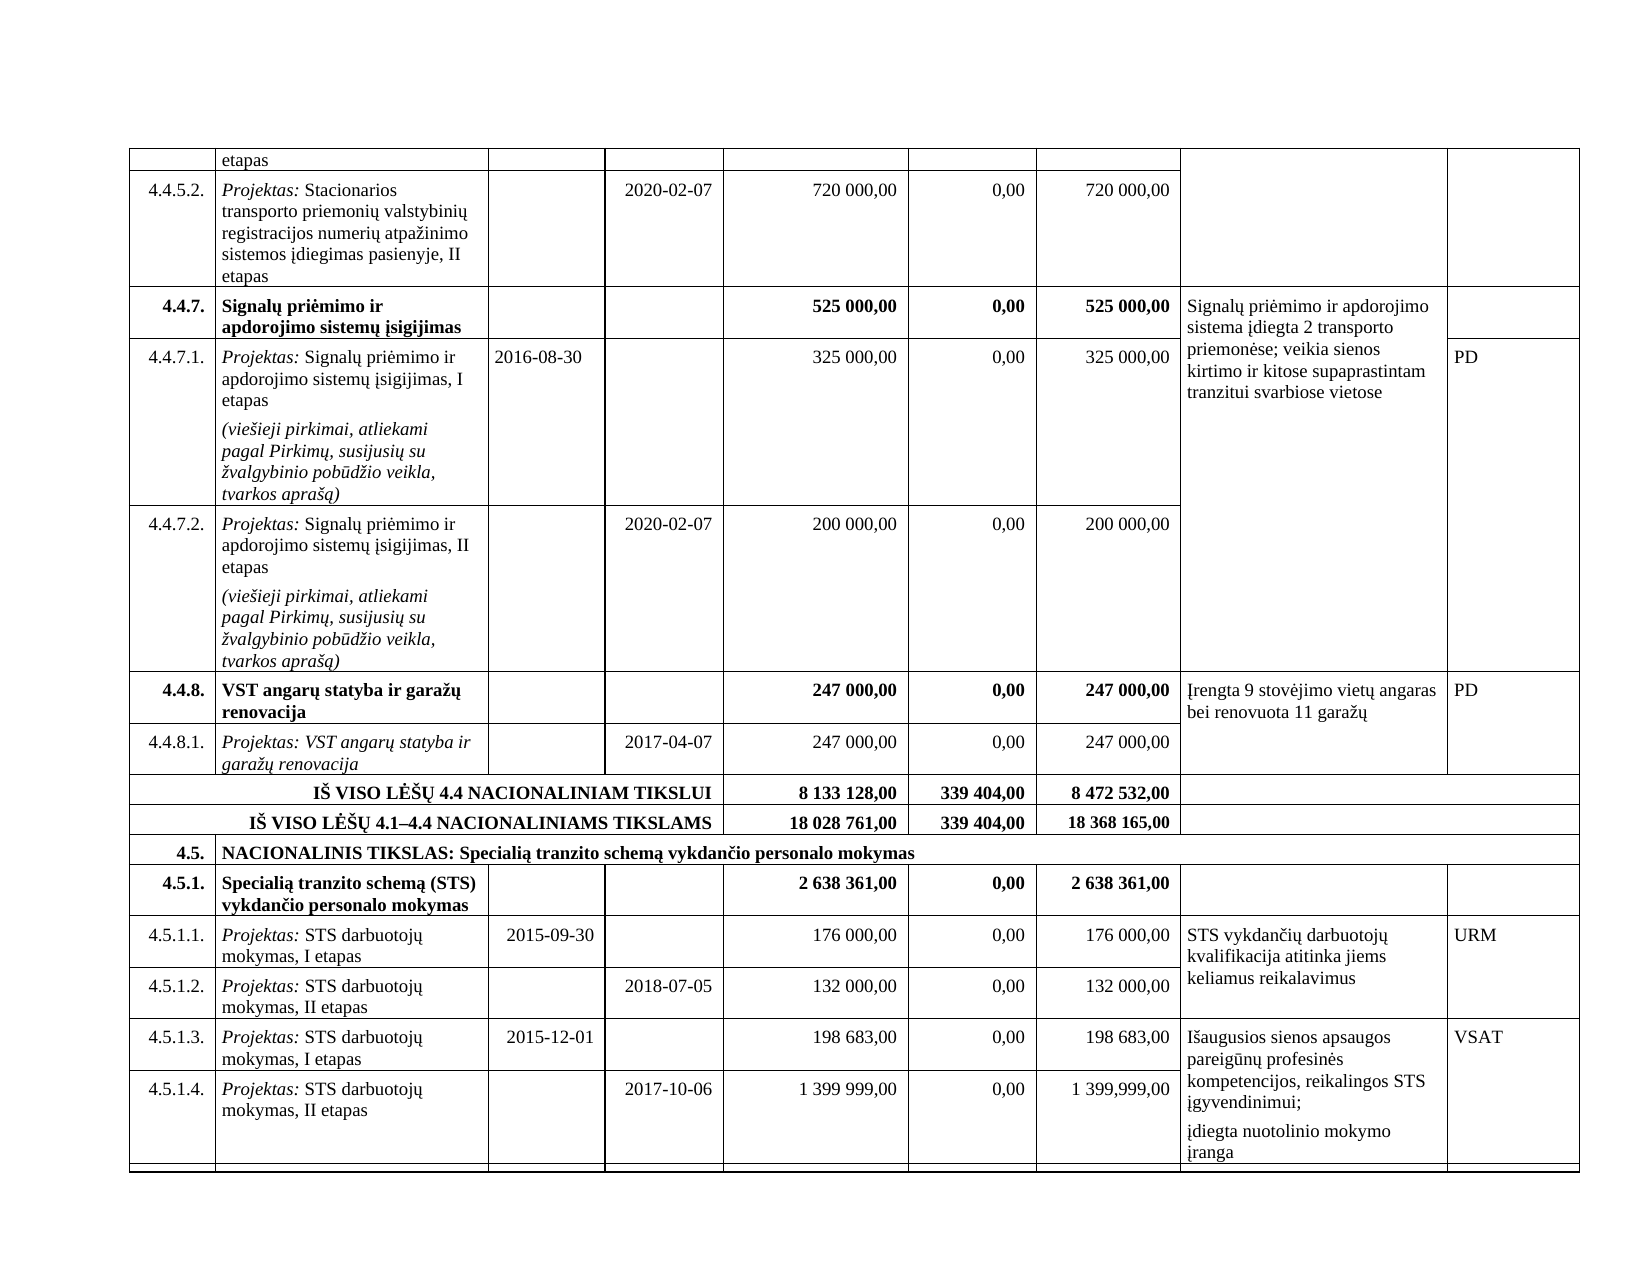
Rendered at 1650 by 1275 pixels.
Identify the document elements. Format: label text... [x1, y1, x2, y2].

table_cell 2015-09-30 [489, 916, 604, 967]
table_cell 132 000,00 [1037, 968, 1180, 1018]
table_cell [606, 672, 723, 722]
table_cell 4.4.7.1. [130, 339, 215, 504]
table_cell Išaugusios sienos apsaugos pareigūnų profesinės kompetencijos, reikalingos STS įgyvendinimui; įdiegta nuotolinio mokymo įranga [1181, 1019, 1447, 1163]
table_cell 247 000,00 [724, 672, 908, 722]
table_cell 325 000,00 [1037, 339, 1180, 504]
table_cell VST angarų statyba ir garažų renovacija [216, 672, 488, 722]
table_cell 198 683,00 [724, 1019, 908, 1069]
table_cell 720 000,00 [1037, 171, 1180, 286]
table_cell [489, 149, 604, 170]
table_cell STS vykdančių darbuotojų kvalifikacija atitinka jiems keliamus reikalavimus [1181, 916, 1447, 1018]
table_cell 4.4.8.1. [130, 724, 215, 774]
table_cell [489, 1164, 604, 1171]
table_cell 339 404,00 [909, 805, 1036, 834]
table_cell 0,00 [909, 171, 1036, 286]
table_cell 200 000,00 [724, 506, 908, 671]
table_cell URM [1448, 916, 1579, 1018]
table_cell [1448, 149, 1579, 286]
table_cell Projektas: Stacionarios transporto priemonių valstybinių registracijos numerių atpažinimo sistemos įdiegimas pasienyje, II etapas [216, 171, 488, 286]
table_cell [130, 149, 215, 170]
table_cell [1448, 865, 1579, 915]
table_cell 1 399,999,00 [1037, 1071, 1180, 1163]
table_cell 2020-02-07 [606, 171, 723, 286]
table_cell 0,00 [909, 916, 1036, 967]
table_cell 4.5.1.2. [130, 968, 215, 1018]
table_cell [1448, 1164, 1579, 1171]
table_cell 1 399 999,00 [724, 1071, 908, 1163]
table_cell Signalų priėmimo ir apdorojimo sistemų įsigijimas [216, 287, 488, 338]
table_cell 247 000,00 [724, 724, 908, 774]
table_cell [909, 149, 1036, 170]
table_cell [606, 916, 723, 967]
table_cell Projektas: Signalų priėmimo ir apdorojimo sistemų įsigijimas, I etapas (viešieji pirkimai, atliekami pagal Pirkimų, susijusių su žvalgybinio pobūdžio veikla, tvarkos aprašą) [216, 339, 488, 504]
table_cell Projektas: Signalų priėmimo ir apdorojimo sistemų įsigijimas, II etapas (viešieji pirkimai, atliekami pagal Pirkimų, susijusių su žvalgybinio pobūdžio veikla, tvarkos aprašą) [216, 506, 488, 671]
table_cell 8 472 532,00 [1037, 775, 1180, 804]
table_cell [489, 1071, 604, 1163]
table_cell [1037, 149, 1180, 170]
table_cell 247 000,00 [1037, 724, 1180, 774]
table_cell 4.5. [130, 835, 215, 864]
table_cell [909, 1164, 1036, 1171]
table_cell Projektas: STS darbuotojų mokymas, II etapas [216, 968, 488, 1018]
table_cell 200 000,00 [1037, 506, 1180, 671]
table_cell [606, 1164, 723, 1171]
table_cell 2020-02-07 [606, 506, 723, 671]
table_cell [216, 1164, 488, 1171]
table_cell [606, 287, 723, 338]
table_cell Projektas: STS darbuotojų mokymas, I etapas [216, 916, 488, 967]
table_cell etapas [216, 149, 488, 170]
table_cell 0,00 [909, 968, 1036, 1018]
table_cell 0,00 [909, 1071, 1036, 1163]
table_cell [489, 724, 604, 774]
table_cell 4.5.1. [130, 865, 215, 915]
table_cell 0,00 [909, 506, 1036, 671]
table_cell [606, 339, 723, 504]
table_cell [606, 149, 723, 170]
table_cell Projektas: STS darbuotojų mokymas, I etapas [216, 1019, 488, 1069]
table_cell 2 638 361,00 [724, 865, 908, 915]
table_cell [606, 865, 723, 915]
table_cell Specialią tranzito schemą (STS) vykdančio personalo mokymas [216, 865, 488, 915]
table_cell [489, 968, 604, 1018]
table_cell PD [1448, 672, 1579, 774]
table_cell 325 000,00 [724, 339, 908, 504]
table_cell 2 638 361,00 [1037, 865, 1180, 915]
table_cell [1181, 775, 1579, 804]
table_cell 0,00 [909, 724, 1036, 774]
table_cell 0,00 [909, 339, 1036, 504]
table_cell [1181, 805, 1579, 834]
table_cell Įrengta 9 stovėjimo vietų angaras bei renovuota 11 garažų [1181, 672, 1447, 774]
table_cell [489, 287, 604, 338]
table_cell [1181, 865, 1447, 915]
table_cell Signalų priėmimo ir apdorojimo sistema įdiegta 2 transporto priemonėse; veikia sienos kirtimo ir kitose supaprastintam tranzitui svarbiose vietose [1181, 287, 1447, 671]
table_cell 2017-04-07 [606, 724, 723, 774]
table_cell [489, 171, 604, 286]
table_cell 4.5.1.3. [130, 1019, 215, 1069]
table_cell 0,00 [909, 1019, 1036, 1069]
table_cell 176 000,00 [1037, 916, 1180, 967]
table_cell 198 683,00 [1037, 1019, 1180, 1069]
table_cell 2016-08-30 [489, 339, 604, 504]
table_cell 176 000,00 [724, 916, 908, 967]
table_cell VSAT [1448, 1019, 1579, 1163]
table_cell 132 000,00 [724, 968, 908, 1018]
table_cell 18 028 761,00 [724, 805, 908, 834]
table_cell Projektas: VST angarų statyba ir garažų renovacija [216, 724, 488, 774]
table_cell [724, 149, 908, 170]
table_cell [1181, 149, 1447, 286]
table_cell 18 368 165,00 [1037, 805, 1180, 834]
table_cell 4.4.7. [130, 287, 215, 338]
table_cell NACIONALINIS TIKSLAS: Specialią tranzito schemą vykdančio personalo mokymas [216, 835, 1579, 864]
table_cell 4.5.1.4. [130, 1071, 215, 1163]
table_cell 8 133 128,00 [724, 775, 908, 804]
table_cell [489, 672, 604, 722]
table_cell 0,00 [909, 672, 1036, 722]
table_cell 525 000,00 [1037, 287, 1180, 338]
table_cell 525 000,00 [724, 287, 908, 338]
table_cell 2018-07-05 [606, 968, 723, 1018]
table_cell 4.4.7.2. [130, 506, 215, 671]
table_cell [1448, 287, 1579, 338]
table_cell [489, 506, 604, 671]
table_cell 247 000,00 [1037, 672, 1180, 722]
table_cell 0,00 [909, 287, 1036, 338]
table_cell PD [1448, 339, 1579, 671]
table_cell 339 404,00 [909, 775, 1036, 804]
table_cell [724, 1164, 908, 1171]
table_cell [130, 1164, 215, 1171]
table_cell 4.5.1.1. [130, 916, 215, 967]
table_cell 2017-10-06 [606, 1071, 723, 1163]
table_cell [606, 1019, 723, 1069]
table_cell 720 000,00 [724, 171, 908, 286]
table_cell 4.4.8. [130, 672, 215, 722]
table_cell [1037, 1164, 1180, 1171]
table_cell IŠ VISO LĖŠŲ 4.1–4.4 NACIONALINIAMS TIKSLAMS [130, 805, 723, 834]
table_cell Projektas: STS darbuotojų mokymas, II etapas [216, 1071, 488, 1163]
table_cell 2015-12-01 [489, 1019, 604, 1069]
table_cell 0,00 [909, 865, 1036, 915]
table_cell IŠ VISO LĖŠŲ 4.4 NACIONALINIAM TIKSLUI [130, 775, 723, 804]
table_cell 4.4.5.2. [130, 171, 215, 286]
table_cell [489, 865, 604, 915]
